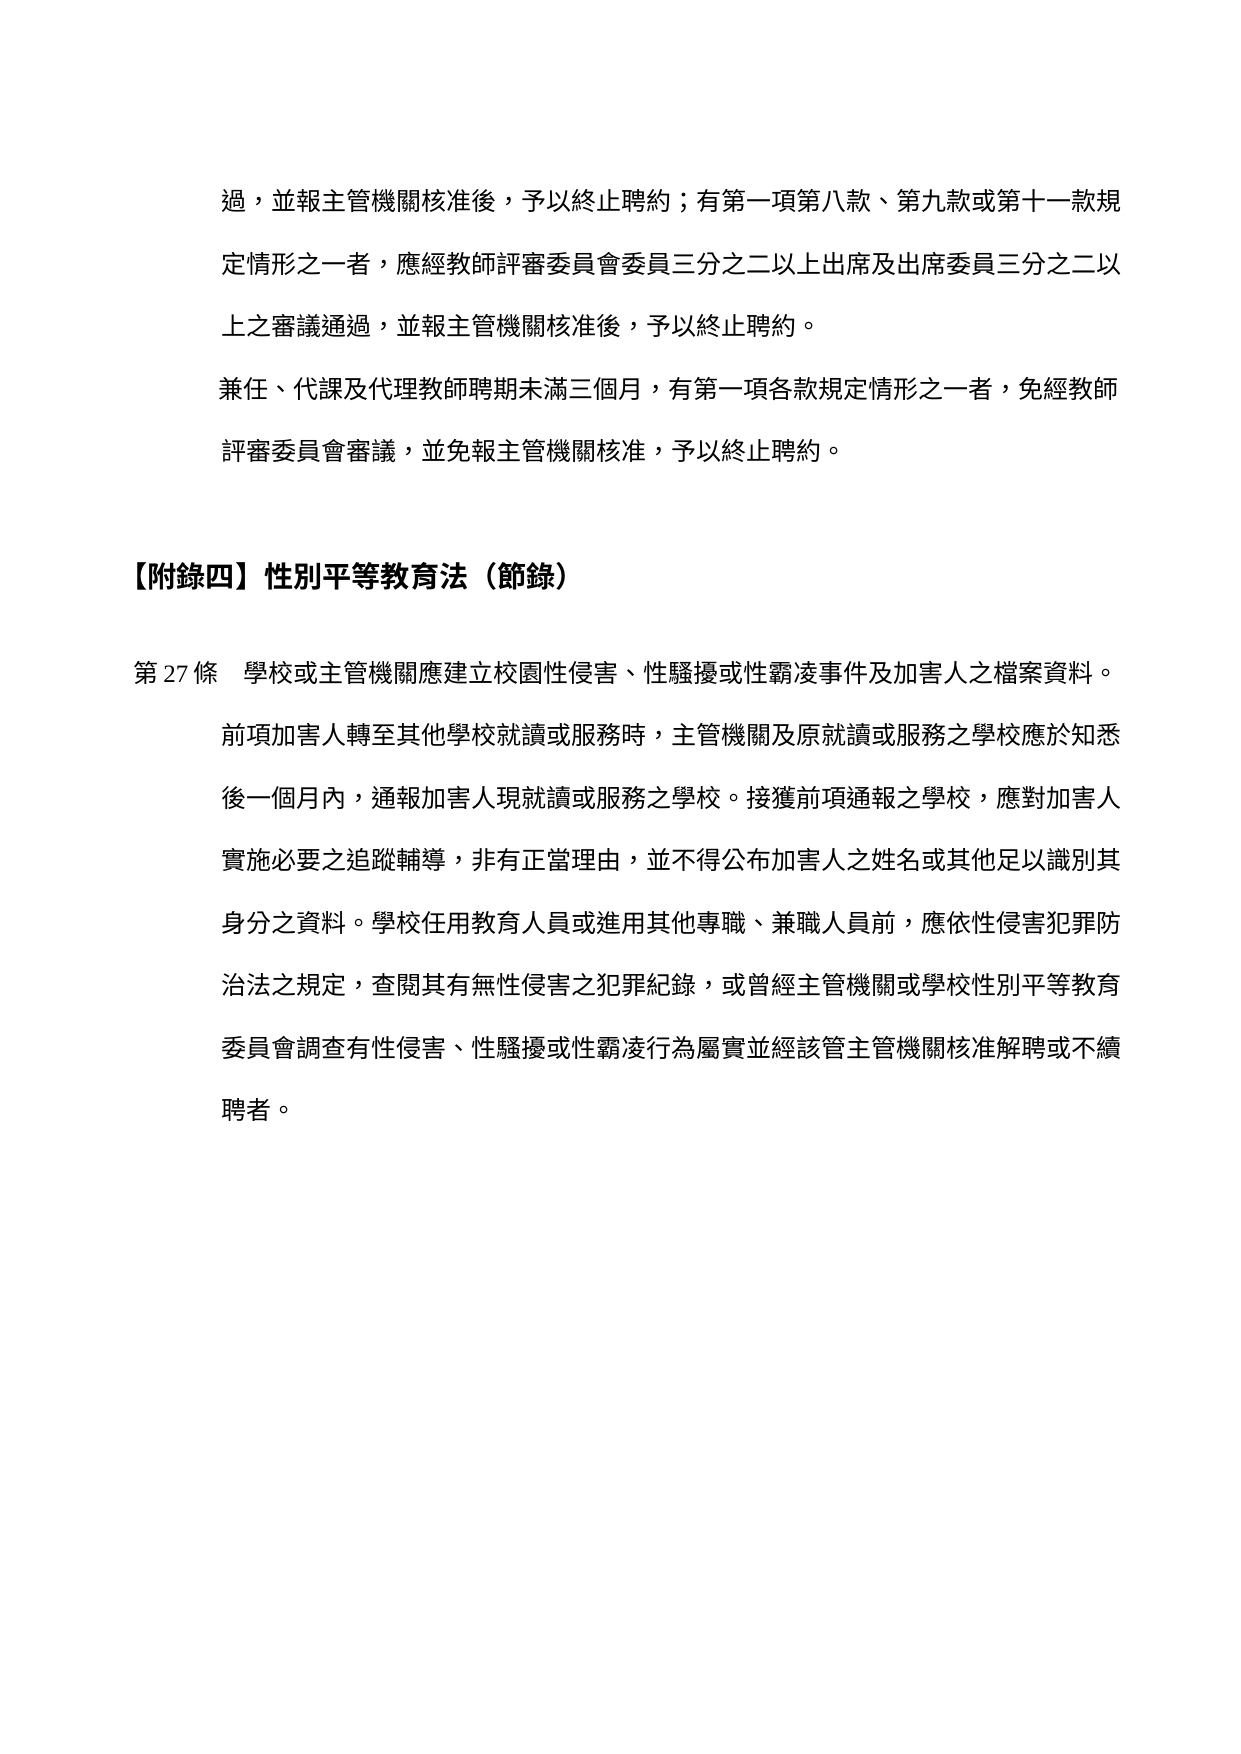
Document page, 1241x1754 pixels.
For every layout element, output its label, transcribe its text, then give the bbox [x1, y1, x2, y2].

text 第27條 學校或主管機關應建立校園性侵害、性騷擾或性霸凌事件及加害人之檔案資料。前項加害人轉至其他學校就讀或服務時，主管機關及原就讀或服務之學校應於知悉後一個月內，通報加害人現就讀或服務之學校。接獲前項通報之學校，應對加害人實施必要之追蹤輔導，非有正當理由，並不得公布加害人之姓名或其他足以識別其身分之資料。學校任用教育人員或進用其他專職、兼職人員前，應依性侵害犯罪防治法之規定，查閱其有無性侵害之犯罪紀錄，或曾經主管機關或學校性別平等教育委員會調查有性侵害、性騷擾或性霸凌行為屬實並經該管主管機關核准解聘或不續聘者。 [133, 630, 1122, 1130]
text 【附錄四】性別平等教育法（節錄） [118, 533, 1122, 596]
text 兼任、代課及代理教師聘期未滿三個月，有第一項各款規定情形之一者，免經教師評審委員會審議，並免報主管機關核准，予以終止聘約。 [218, 346, 1122, 471]
text 過，並報主管機關核准後，予以終止聘約；有第一項第八款、第九款或第十一款規定情形之一者，應經教師評審委員會委員三分之二以上出席及出席委員三分之二以上之審議通過，並報主管機關核准後，予以終止聘約。 [218, 158, 1122, 346]
